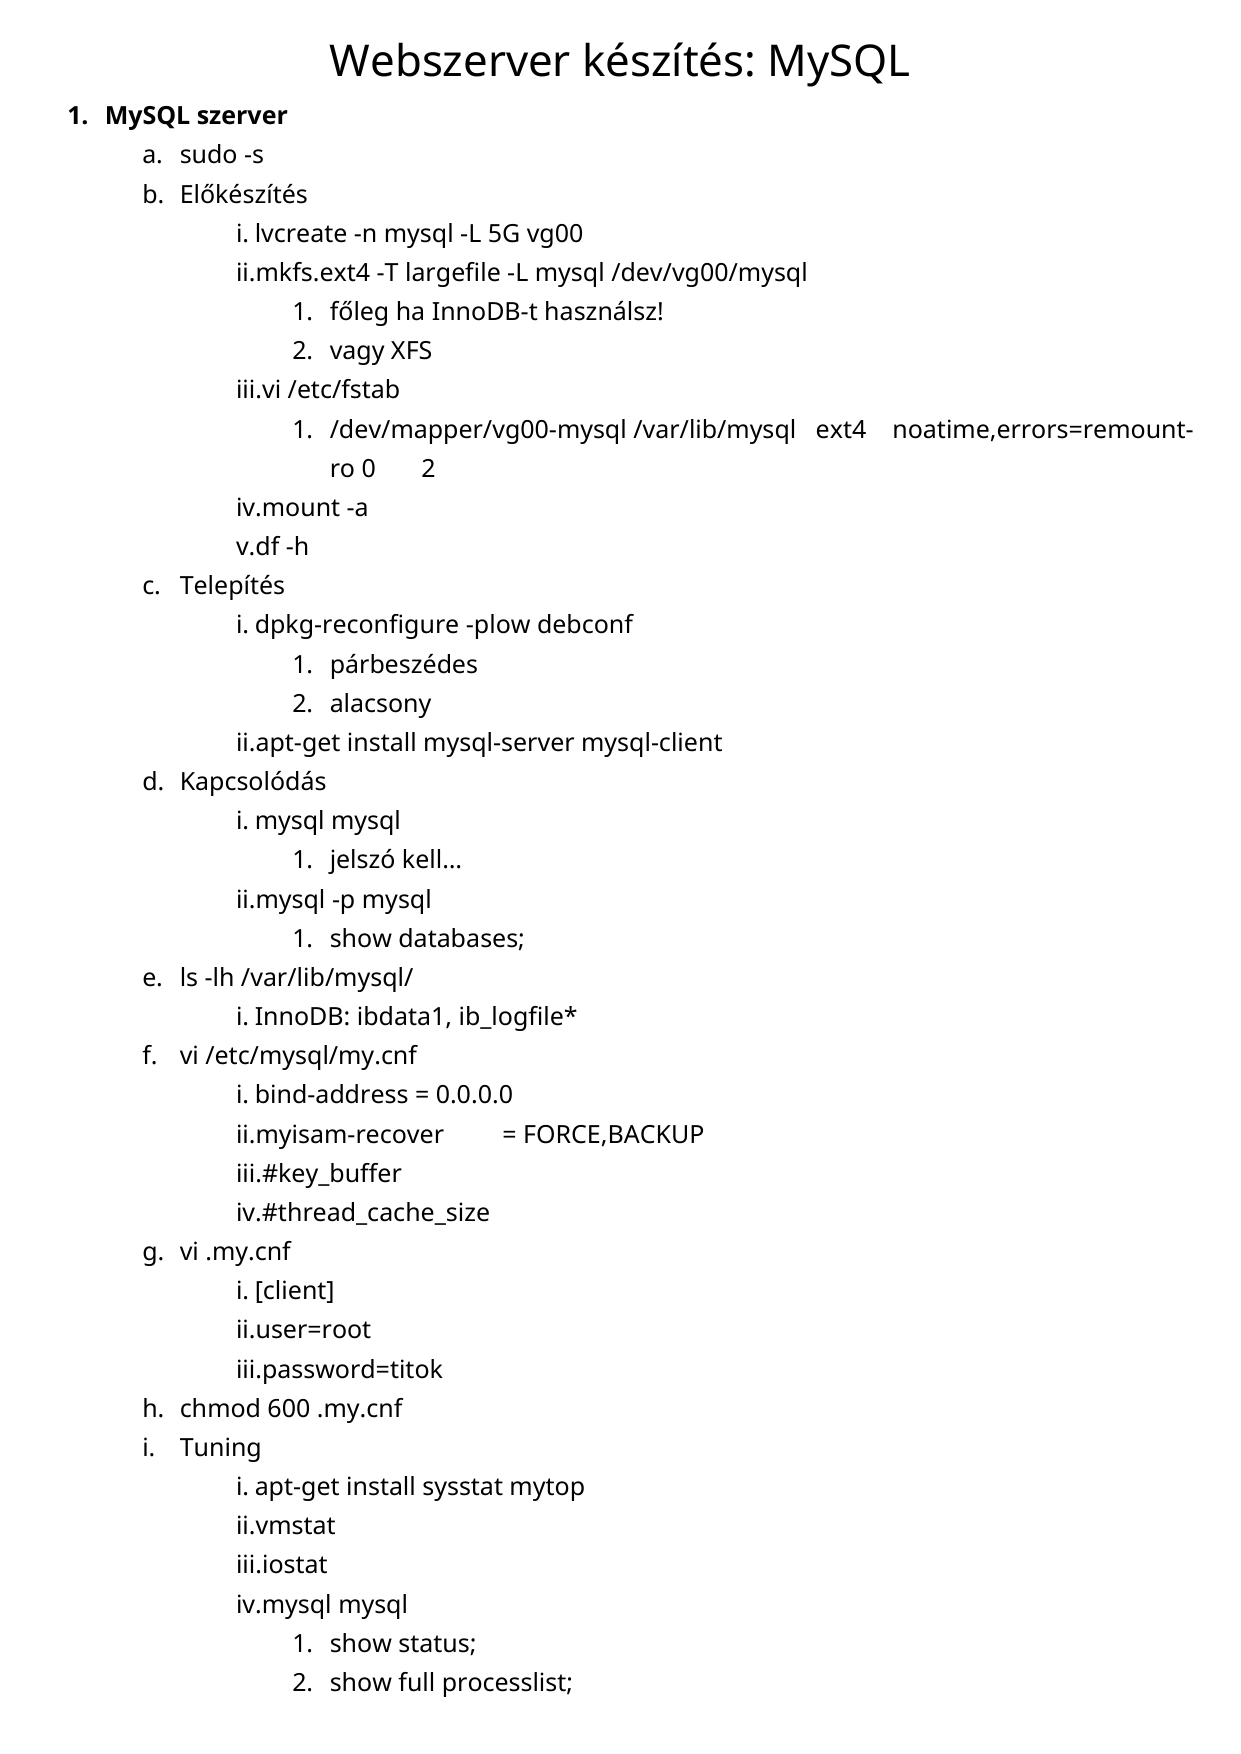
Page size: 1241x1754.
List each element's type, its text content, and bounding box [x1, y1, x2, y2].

list vi /etc/fstab [236, 372, 1211, 406]
list chmod 600 .my.cnf [142, 1390, 1211, 1424]
list /dev/mapper/vg00-mysql /var/lib/mysql ext4 noatime,errors=remount-ro 0 2 [292, 411, 1211, 484]
list vagy XFS [292, 333, 1211, 367]
list #thread_cache_size [236, 1194, 1211, 1229]
list mysql mysql [236, 803, 1211, 837]
list password=titok [236, 1351, 1211, 1385]
text Webszerver készítés: MySQL [29, 29, 1211, 89]
list df -h [236, 529, 1211, 563]
list MySQL szerver [67, 98, 1211, 132]
list mysql mysql [236, 1586, 1211, 1620]
list párbeszédes [292, 646, 1211, 680]
list Előkészítés [142, 176, 1211, 210]
list [client] [236, 1273, 1211, 1307]
list #key_buffer [236, 1155, 1211, 1189]
list alacsony [292, 685, 1211, 719]
list mount -a [236, 489, 1211, 524]
list apt-get install sysstat mytop [236, 1469, 1211, 1503]
list show status; [292, 1625, 1211, 1659]
list user=root [236, 1312, 1211, 1346]
list Tuning [142, 1429, 1211, 1464]
list jelszó kell… [292, 842, 1211, 876]
list show full processlist; [292, 1664, 1211, 1699]
list show databases; [292, 920, 1211, 954]
list mysql -p mysql [236, 881, 1211, 915]
list lvcreate -n mysql -L 5G vg00 [236, 215, 1211, 249]
list sudo -s [142, 137, 1211, 171]
list apt-get install mysql-server mysql-client [236, 724, 1211, 759]
list vi .my.cnf [142, 1234, 1211, 1268]
list myisam-recover = FORCE,BACKUP [236, 1116, 1211, 1150]
list Kapcsolódás [142, 764, 1211, 798]
list ls -lh /var/lib/mysql/ [142, 959, 1211, 994]
list mkfs.ext4 -T largefile -L mysql /dev/vg00/mysql [236, 254, 1211, 289]
list vi /etc/mysql/my.cnf [142, 1038, 1211, 1072]
list főleg ha InnoDB-t használsz! [292, 294, 1211, 328]
list dpkg-reconfigure -plow debconf [236, 607, 1211, 641]
list vmstat [236, 1508, 1211, 1542]
list InnoDB: ibdata1, ib_logfile* [236, 999, 1211, 1033]
list Telepítés [142, 568, 1211, 602]
list bind-address = 0.0.0.0 [236, 1077, 1211, 1111]
list iostat [236, 1547, 1211, 1581]
